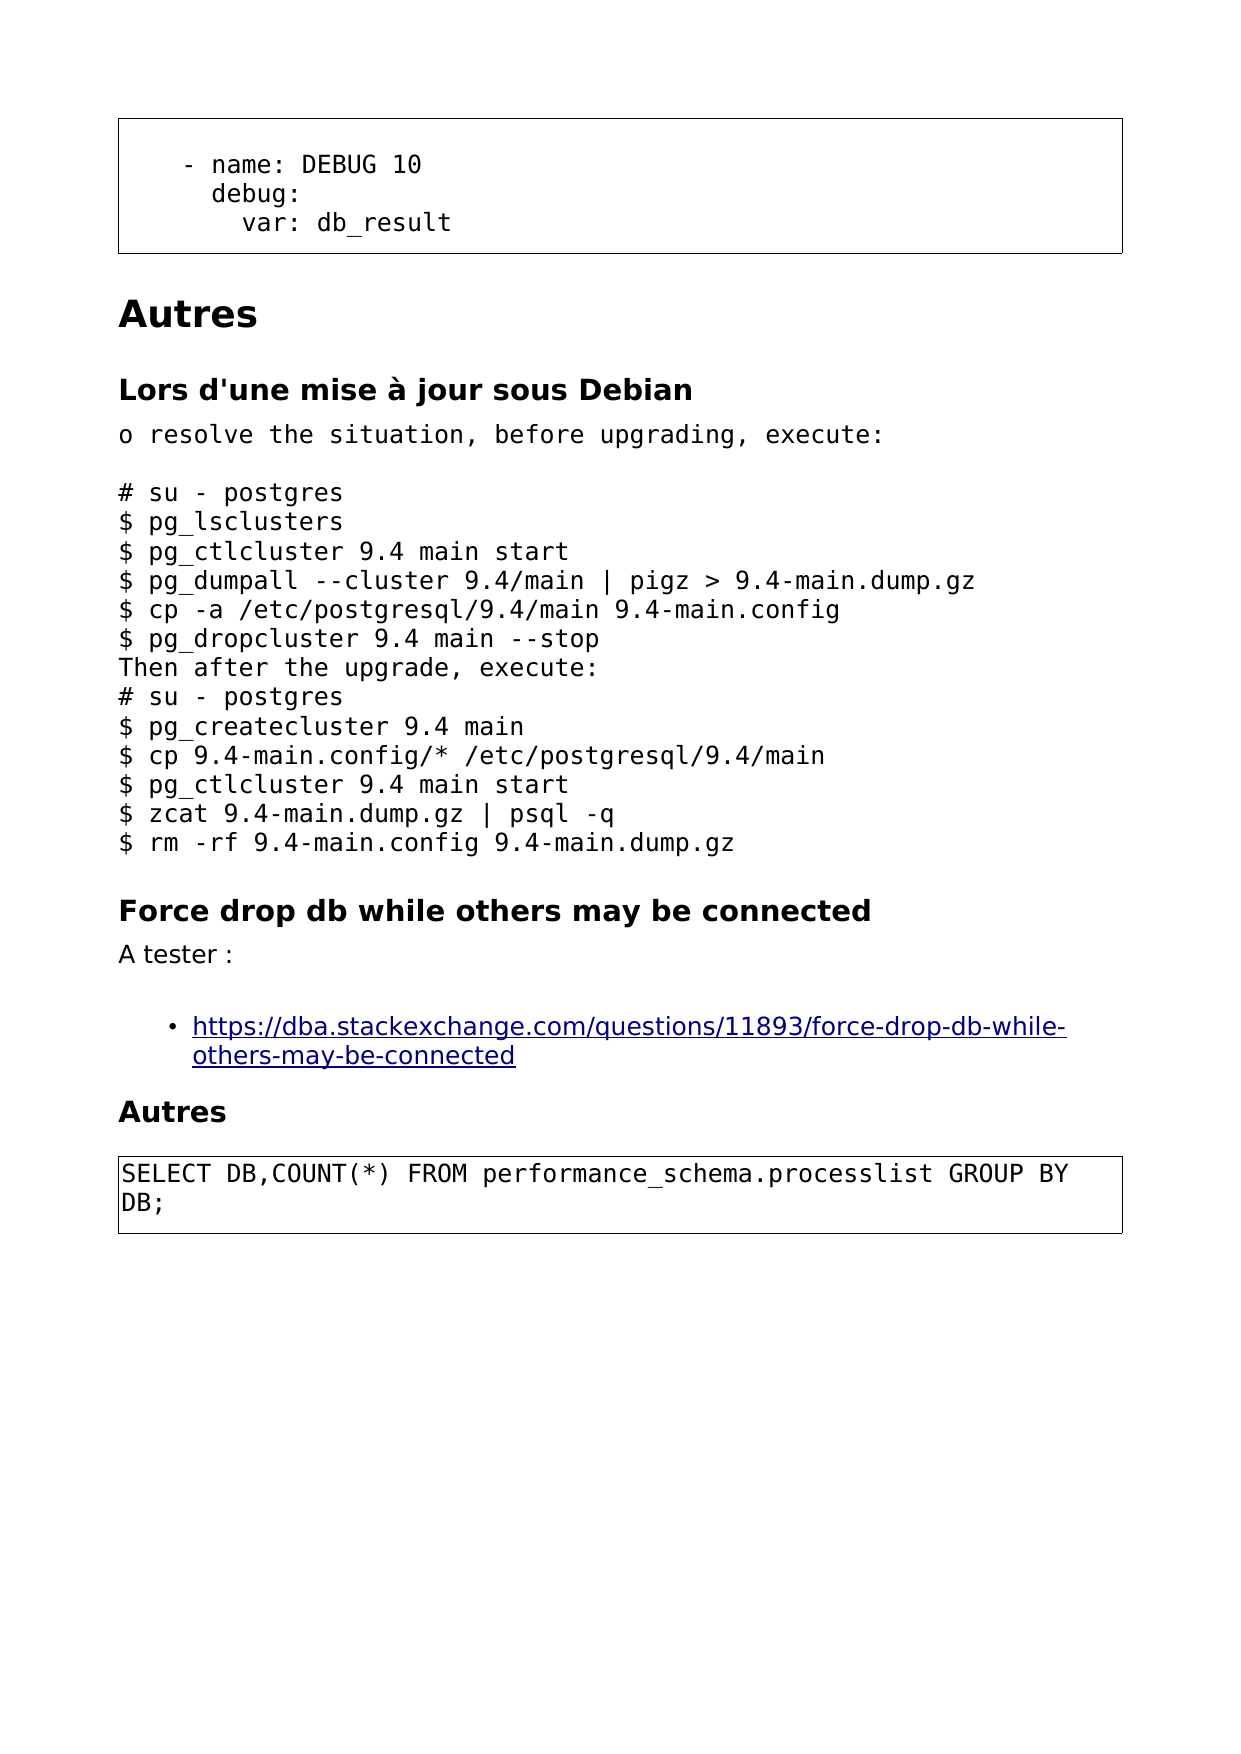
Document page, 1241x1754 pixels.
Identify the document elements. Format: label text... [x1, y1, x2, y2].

table_header SELECT DB,COUNT(*) FROM performance_schema.processlist GROUP BY DB; [119, 1157, 1122, 1232]
list https://dba.stackexchange.com/questions/11893/force-drop-db-while-others-may-be-connected [177, 1012, 1122, 1070]
subtitle Lors d'une mise à jour sous Debian [118, 373, 1122, 407]
subtitle Autres [118, 292, 1122, 336]
text o resolve the situation, before upgrading, execute: # su - postgres $ pg_lsclusters $ pg_ctlcluster 9.4 main start $ pg_dumpall --cluster 9.4/main | pigz > 9.4-main.dump.gz $ cp -a /etc/postgresql/9.4/main 9.4-main.config $ pg_dropcluster 9.4 main --stop Then after the upgrade, execute: # su - postgres $ pg_createcluster 9.4 main $ cp 9.4-main.config/* /etc/postgresql/9.4/main $ pg_ctlcluster 9.4 main start $ zcat 9.4-main.dump.gz | psql -q $ rm -rf 9.4-main.config 9.4-main.dump.gz [118, 420, 1122, 857]
subtitle Force drop db while others may be connected [118, 894, 1122, 928]
text A tester : [118, 941, 1122, 970]
subtitle Autres [118, 1095, 1122, 1129]
table_header - name: DEBUG 10 debug: var: db_result [119, 119, 1122, 252]
